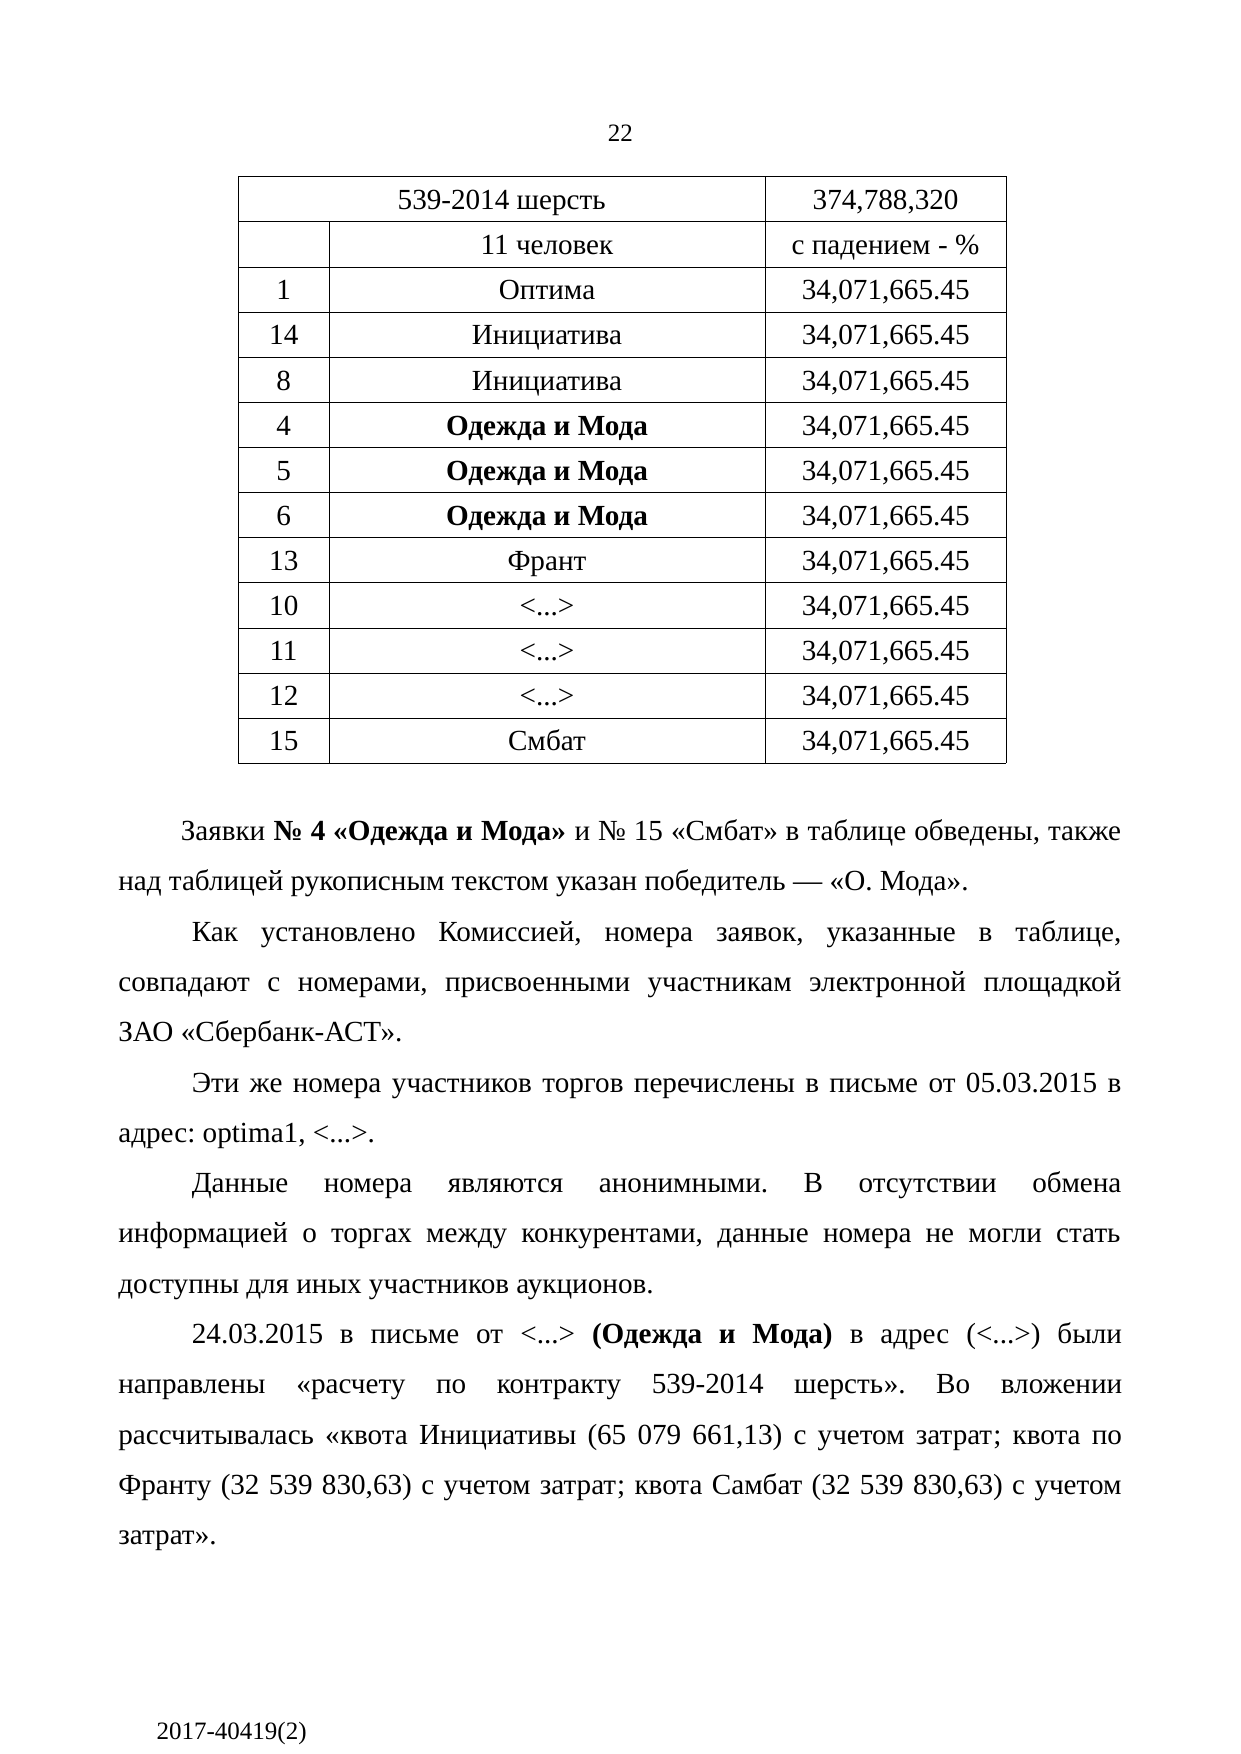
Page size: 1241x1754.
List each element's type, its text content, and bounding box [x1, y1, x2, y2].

table_cell 11 человек [330, 222, 765, 267]
table_cell 34 071 665,45 [766, 583, 1006, 627]
table_cell 34 071 665,45 [766, 629, 1006, 672]
table_cell Франт [330, 538, 765, 582]
table_cell 13 [239, 538, 329, 582]
table_cell 11 [239, 629, 329, 672]
text Заявки № 4 «Одежда и Мода» и № 15 «Смбат» в таблице обведены, также над таблицей рукописным текстом указан победитель — «О. Мода». [118, 813, 1122, 897]
table_cell Инициатива [330, 313, 765, 357]
table_cell Одежда и Мода [330, 493, 765, 537]
text Эти же номера участников торгов перечислены в письме от 05.03.2015 в адрес: optima1, <...>. [118, 1065, 1122, 1148]
table_cell [239, 222, 329, 267]
table_cell 34 071 665,45 [766, 538, 1006, 582]
table_cell 34 071 665,45 [766, 493, 1006, 537]
table_cell 34 071 665,45 [766, 448, 1006, 492]
table_cell Одежда и Мода [330, 448, 765, 492]
table_cell 34 071 665,45 [766, 674, 1006, 718]
table_cell Инициатива [330, 358, 765, 402]
table_cell 5 [239, 448, 329, 492]
table_header 539-2014 шерсть [239, 177, 765, 221]
table_cell с падением - % [766, 222, 1006, 267]
table_cell 10 [239, 583, 329, 627]
table_cell <...> [330, 674, 765, 718]
table_cell Смбат [330, 719, 765, 763]
table_cell Оптима [330, 268, 765, 312]
table_cell 12 [239, 674, 329, 718]
table_header 374 788 320 [766, 177, 1006, 221]
table_cell 34 071 665,45 [766, 719, 1006, 763]
table_cell <...> [330, 583, 765, 627]
table_cell 8 [239, 358, 329, 402]
table_cell Одежда и Мода [330, 403, 765, 447]
table_cell 4 [239, 403, 329, 447]
text 24.03.2015 в письме от <...> (Одежда и Мода) в адрес (<...>) были направлены «расчету по контракту 539-2014 шерсть». Во вложении рассчитывалась «квота Инициативы (65 079 661,13) с учетом затрат; квота по Франту (32 539 830,63) с учетом затрат; квота Самбат (32 539 830,63) с учетом затрат». [118, 1316, 1122, 1551]
table_cell 14 [239, 313, 329, 357]
table_cell 34 071 665,45 [766, 358, 1006, 402]
table_cell 34 071 665,45 [766, 313, 1006, 357]
text Данные номера являются анонимными. В отсутствии обмена информацией о торгах между конкурентами, данные номера не могли стать доступны для иных участников аукционов. [118, 1165, 1122, 1299]
table_cell <...> [330, 629, 765, 672]
table_cell 1 [239, 268, 329, 312]
table_cell 15 [239, 719, 329, 763]
table_cell 34 071 665,45 [766, 403, 1006, 447]
table_cell 6 [239, 493, 329, 537]
text Как установлено Комиссией, номера заявок, указанные в таблице, совпадают с номерами, присвоенными участникам электронной площадкой ЗАО «Сбербанк-АСТ». [118, 914, 1122, 1048]
table_cell 34 071 665,45 [766, 268, 1006, 312]
